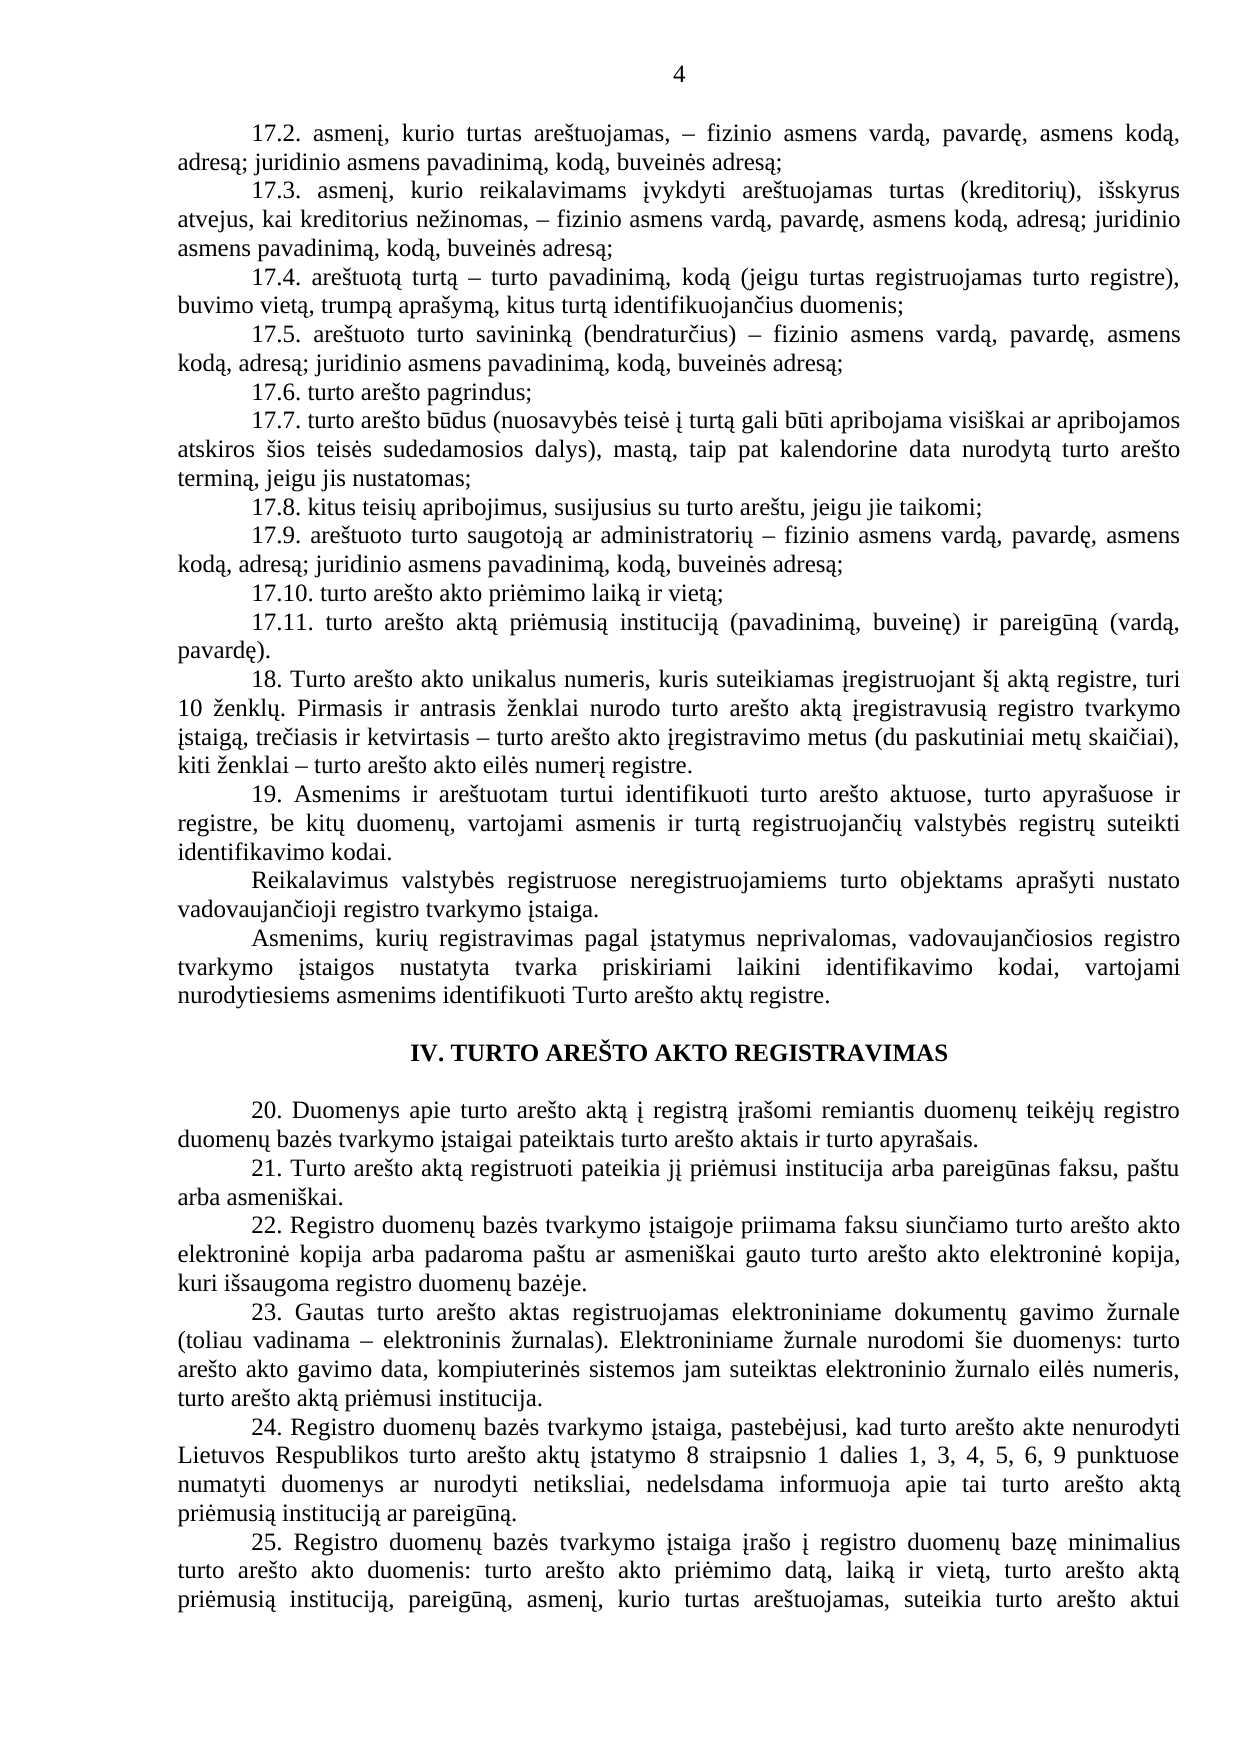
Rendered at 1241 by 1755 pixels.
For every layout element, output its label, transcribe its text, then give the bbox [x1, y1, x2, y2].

text 17.5. areštuoto turto savininką (bendraturčius) – fizinio asmens vardą, pavardę, asmens kodą, adresą; juridinio asmens pavadinimą, kodą, buveinės adresą; [177, 319, 1181, 377]
text 24. Registro duomenų bazės tvarkymo įstaiga, pastebėjusi, kad turto arešto akte nenurodyti Lietuvos Respublikos turto arešto aktų įstatymo 8 straipsnio 1 dalies 1, 3, 4, 5, 6, 9 punktuose numatyti duomenys ar nurodyti netiksliai, nedelsdama informuoja apie tai turto arešto aktą priėmusią instituciją ar pareigūną. [177, 1412, 1181, 1527]
text Asmenims, kurių registravimas pagal įstatymus neprivalomas, vadovaujančiosios registro tvarkymo įstaigos nustatyta tvarka priskiriami laikini identifikavimo kodai, vartojami nurodytiesiems asmenims identifikuoti Turto arešto aktų registre. [177, 923, 1181, 1009]
text 22. Registro duomenų bazės tvarkymo įstaigoje priimama faksu siunčiamo turto arešto akto elektroninė kopija arba padaroma paštu ar asmeniškai gauto turto arešto akto elektroninė kopija, kuri išsaugoma registro duomenų bazėje. [177, 1211, 1181, 1297]
text 17.9. areštuoto turto saugotoją ar administratorių – fizinio asmens vardą, pavardę, asmens kodą, adresą; juridinio asmens pavadinimą, kodą, buveinės adresą; [177, 521, 1181, 578]
text Reikalavimus valstybės registruose neregistruojamiems turto objektams aprašyti nustato vadovaujančioji registro tvarkymo įstaiga. [177, 866, 1181, 923]
text 17.10. turto arešto akto priėmimo laiką ir vietą; [177, 578, 1181, 607]
text 17.6. turto arešto pagrindus; [177, 377, 1181, 406]
text 17.11. turto arešto aktą priėmusią instituciją (pavadinimą, buveinę) ir pareigūną (vardą, pavardę). [177, 607, 1181, 664]
text 19. Asmenims ir areštuotam turtui identifikuoti turto arešto aktuose, turto apyrašuose ir registre, be kitų duomenų, vartojami asmenis ir turtą registruojančių valstybės registrų suteikti identifikavimo kodai. [177, 779, 1181, 866]
text 18. Turto arešto akto unikalus numeris, kuris suteikiamas įregistruojant šį aktą registre, turi 10 ženklų. Pirmasis ir antrasis ženklai nurodo turto arešto aktą įregistravusią registro tvarkymo įstaigą, trečiasis ir ketvirtasis – turto arešto akto įregistravimo metus (du paskutiniai metų skaičiai), kiti ženklai – turto arešto akto eilės numerį registre. [177, 664, 1181, 779]
text 17.4. areštuotą turtą – turto pavadinimą, kodą (jeigu turtas registruojamas turto registre), buvimo vietą, trumpą aprašymą, kitus turtą identifikuojančius duomenis; [177, 262, 1181, 319]
text 17.3. asmenį, kurio reikalavimams įvykdyti areštuojamas turtas (kreditorių), išskyrus atvejus, kai kreditorius nežinomas, – fizinio asmens vardą, pavardę, asmens kodą, adresą; juridinio asmens pavadinimą, kodą, buveinės adresą; [177, 176, 1181, 262]
text 17.8. kitus teisių apribojimus, susijusius su turto areštu, jeigu jie taikomi; [177, 492, 1181, 521]
text 17.7. turto arešto būdus (nuosavybės teisė į turtą gali būti apribojama visiškai ar apribojamos atskiros šios teisės sudedamosios dalys), mastą, taip pat kalendorine data nurodytą turto arešto terminą, jeigu jis nustatomas; [177, 406, 1181, 492]
text IV. TURTO AREŠTO AKTO REGISTRAVIMAS [177, 1038, 1181, 1067]
text 25. Registro duomenų bazės tvarkymo įstaiga įrašo į registro duomenų bazę minimalius turto arešto akto duomenis: turto arešto akto priėmimo datą, laiką ir vietą, turto arešto aktą priėmusią instituciją, pareigūną, asmenį, kurio turtas areštuojamas, suteikia turto arešto aktui [177, 1527, 1181, 1613]
text 21. Turto arešto aktą registruoti pateikia jį priėmusi institucija arba pareigūnas faksu, paštu arba asmeniškai. [177, 1153, 1181, 1211]
text 23. Gautas turto arešto aktas registruojamas elektroniniame dokumentų gavimo žurnale (toliau vadinama – elektroninis žurnalas). Elektroniniame žurnale nurodomi šie duomenys: turto arešto akto gavimo data, kompiuterinės sistemos jam suteiktas elektroninio žurnalo eilės numeris, turto arešto aktą priėmusi institucija. [177, 1297, 1181, 1412]
text 17.2. asmenį, kurio turtas areštuojamas, – fizinio asmens vardą, pavardę, asmens kodą, adresą; juridinio asmens pavadinimą, kodą, buveinės adresą; [177, 118, 1181, 176]
text 20. Duomenys apie turto arešto aktą į registrą įrašomi remiantis duomenų teikėjų registro duomenų bazės tvarkymo įstaigai pateiktais turto arešto aktais ir turto apyrašais. [177, 1096, 1181, 1153]
